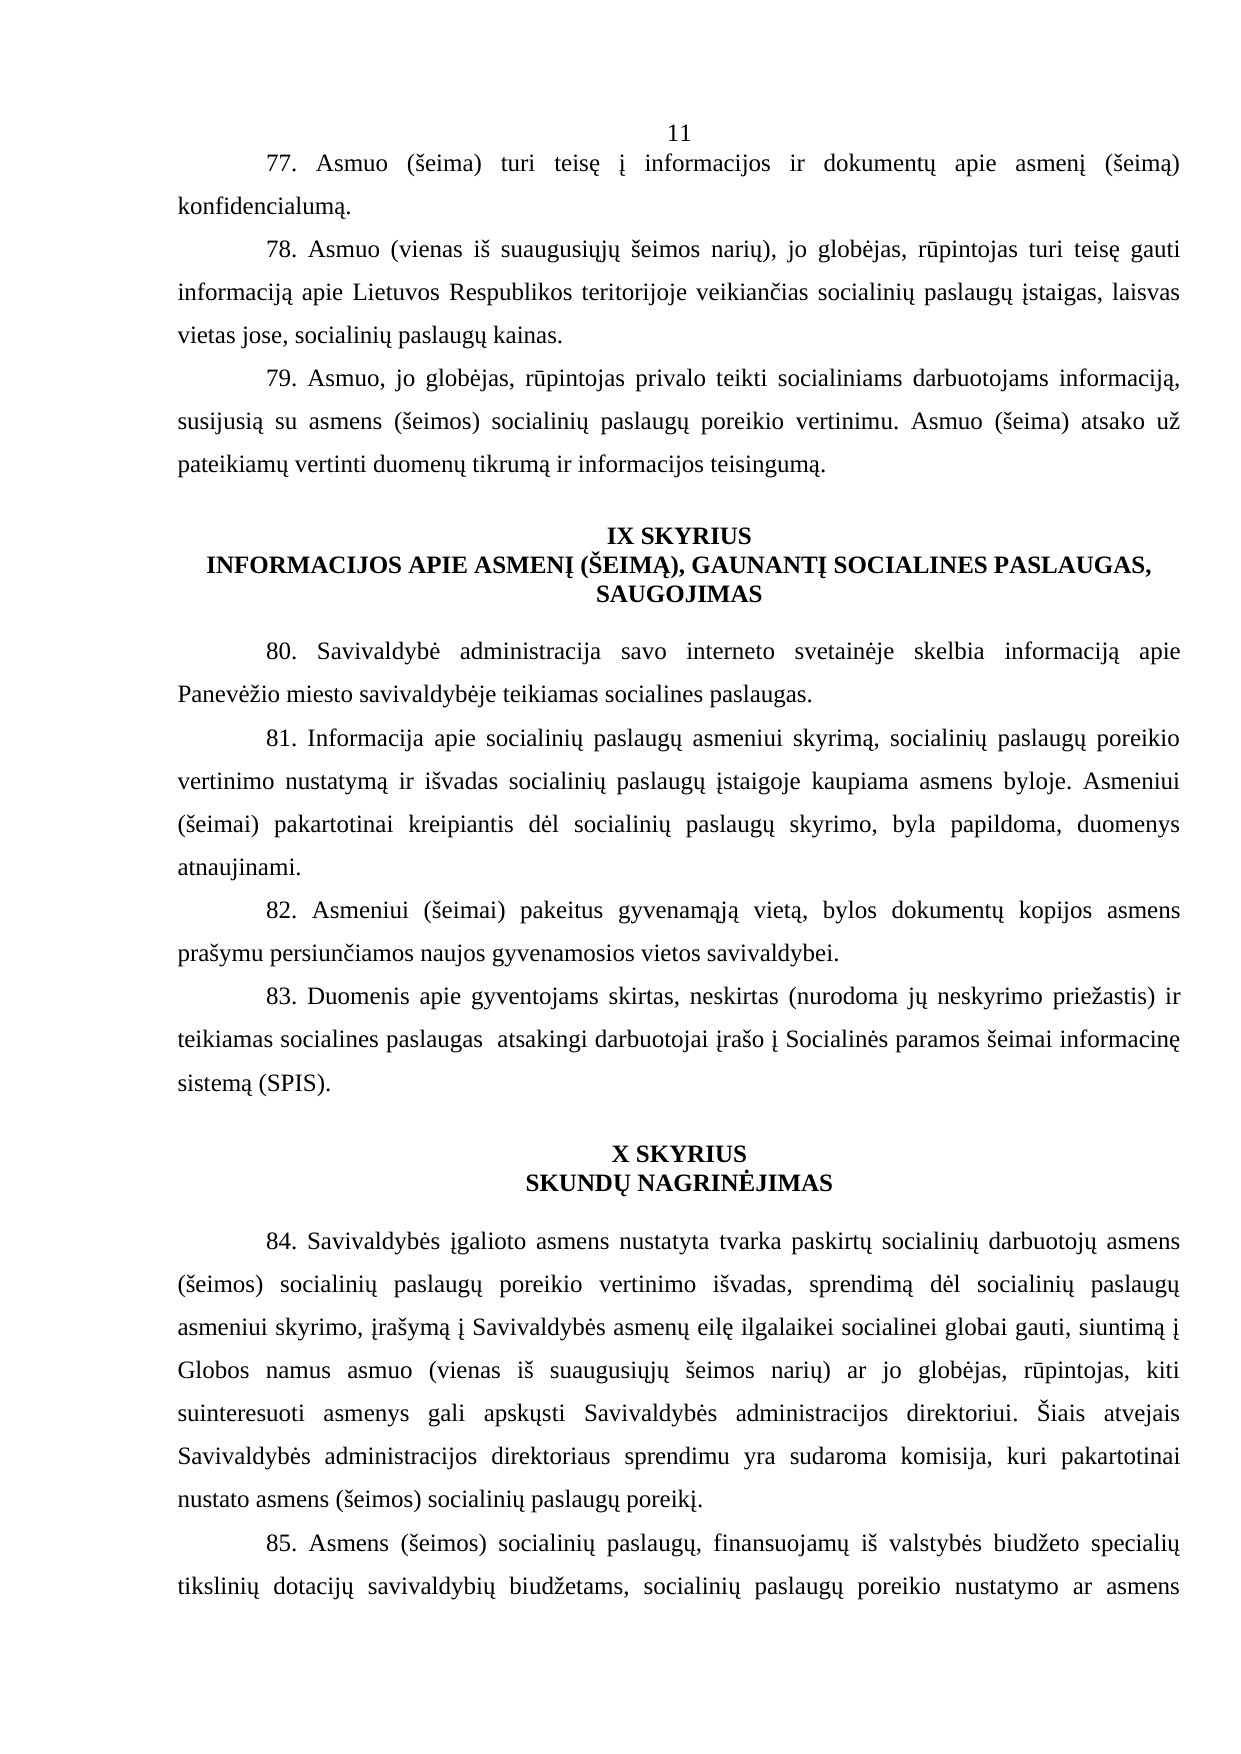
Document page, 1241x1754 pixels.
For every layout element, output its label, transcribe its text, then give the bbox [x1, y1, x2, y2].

text 85. Asmens (šeimos) socialinių paslaugų, finansuojamų iš valstybės biudžeto specialių tikslinių dotacijų savivaldybių biudžetams, socialinių paslaugų poreikio nustatymo ar asmens [177, 1528, 1181, 1599]
text 80. Savivaldybė administracija savo interneto svetainėje skelbia informaciją apie Panevėžio miesto savivaldybėje teikiamas socialines paslaugas. [177, 636, 1181, 708]
text SKUNDŲ NAGRINĖJIMAS [177, 1168, 1181, 1197]
text IX SKYRIUS [177, 521, 1181, 550]
text 79. Asmuo, jo globėjas, rūpintojas privalo teikti socialiniams darbuotojams informaciją, susijusią su asmens (šeimos) socialinių paslaugų poreikio vertinimu. Asmuo (šeima) atsako už pateikiamų vertinti duomenų tikrumą ir informacijos teisingumą. [177, 363, 1181, 478]
text 84. Savivaldybės įgalioto asmens nustatyta tvarka paskirtų socialinių darbuotojų asmens (šeimos) socialinių paslaugų poreikio vertinimo išvadas, sprendimą dėl socialinių paslaugų asmeniui skyrimo, įrašymą į Savivaldybės asmenų eilę ilgalaikei socialinei globai gauti, siuntimą į Globos namus asmuo (vienas iš suaugusiųjų šeimos narių) ar jo globėjas, rūpintojas, kiti suinteresuoti asmenys gali apskųsti Savivaldybės administracijos direktoriui. Šiais atvejais Savivaldybės administracijos direktoriaus sprendimu yra sudaroma komisija, kuri pakartotinai nustato asmens (šeimos) socialinių paslaugų poreikį. [177, 1226, 1181, 1513]
text 83. Duomenis apie gyventojams skirtas, neskirtas (nurodoma jų neskyrimo priežastis) ir teikiamas socialines paslaugas atsakingi darbuotojai įrašo į Socialinės paramos šeimai informacinę sistemą (SPIS). [177, 981, 1181, 1096]
text X SKYRIUS [177, 1139, 1181, 1168]
text 78. Asmuo (vienas iš suaugusiųjų šeimos narių), jo globėjas, rūpintojas turi teisę gauti informaciją apie Lietuvos Respublikos teritorijoje veikiančias socialinių paslaugų įstaigas, laisvas vietas jose, socialinių paslaugų kainas. [177, 234, 1181, 349]
text 77. Asmuo (šeima) turi teisę į informacijos ir dokumentų apie asmenį (šeimą) konfidencialumą. [177, 148, 1181, 219]
text 81. Informacija apie socialinių paslaugų asmeniui skyrimą, socialinių paslaugų poreikio vertinimo nustatymą ir išvadas socialinių paslaugų įstaigoje kaupiama asmens byloje. Asmeniui (šeimai) pakartotinai kreipiantis dėl socialinių paslaugų skyrimo, byla papildoma, duomenys atnaujinami. [177, 723, 1181, 881]
text 82. Asmeniui (šeimai) pakeitus gyvenamąją vietą, bylos dokumentų kopijos asmens prašymu persiunčiamos naujos gyvenamosios vietos savivaldybei. [177, 895, 1181, 967]
text INFORMACIJOS APIE ASMENĮ (ŠEIMĄ), GAUNANTĮ SOCIALINES PASLAUGAS, SAUGOJIMAS [177, 550, 1181, 608]
